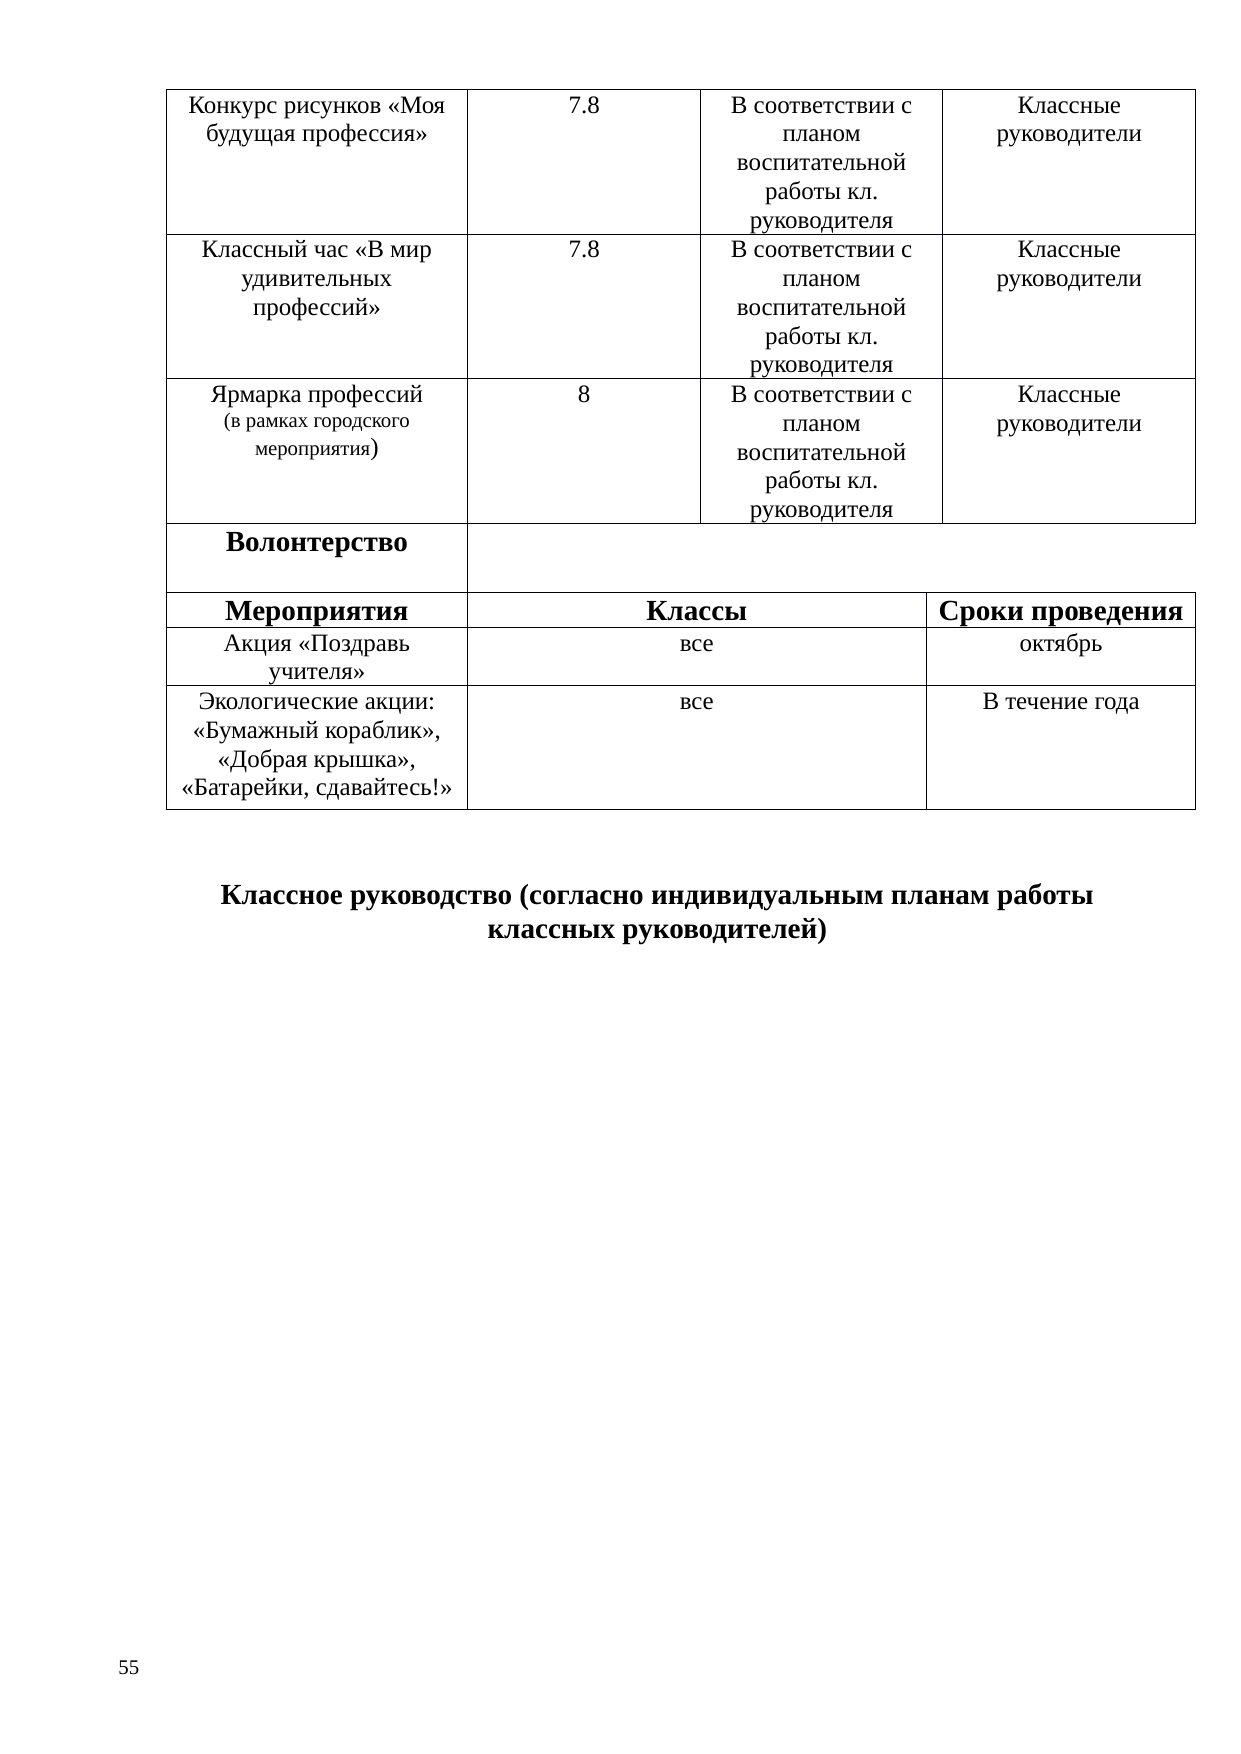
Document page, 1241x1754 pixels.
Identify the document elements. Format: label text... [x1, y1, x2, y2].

table_cell Сроки проведения [927, 593, 1195, 627]
table_cell октябрь [927, 628, 1195, 685]
table_cell Конкурс рисунков «Моя будущая профессия» [167, 90, 467, 233]
table_cell Экологические акции: «Бумажный кораблик», «Добрая крышка», «Батарейки, сдавайтесь!» [167, 686, 467, 809]
table_cell Ярмарка профессий (в рамках городского мероприятия) [167, 379, 467, 523]
table_cell В соответствии с планом воспитательной работы кл. руководителя [701, 90, 942, 233]
table_cell В течение года [927, 686, 1195, 809]
table_cell Классные руководители [943, 235, 1195, 378]
table_cell 7,8 [468, 90, 700, 233]
table_cell Классный час «В мир удивительных профессий» [167, 235, 467, 378]
table_cell Классные руководители [943, 90, 1195, 233]
table_cell 8 [468, 379, 700, 523]
table_cell 7,8 [468, 235, 700, 378]
table_cell Акция «Поздравь учителя» [167, 628, 467, 685]
table_cell Классы [468, 593, 926, 627]
table_cell Классные руководители [943, 379, 1195, 523]
table_cell [468, 524, 1196, 592]
table_cell Волонтерство [167, 524, 467, 592]
table_cell Мероприятия [167, 593, 467, 627]
table_cell все [468, 628, 926, 685]
table_cell В соответствии с планом воспитательной работы кл. руководителя [701, 235, 942, 378]
table_cell все [468, 686, 926, 809]
table_cell В соответствии с планом воспитательной работы кл. руководителя [701, 379, 942, 523]
text Классное руководство (согласно индивидуальным планам работы классных руководителей) [177, 877, 1137, 944]
